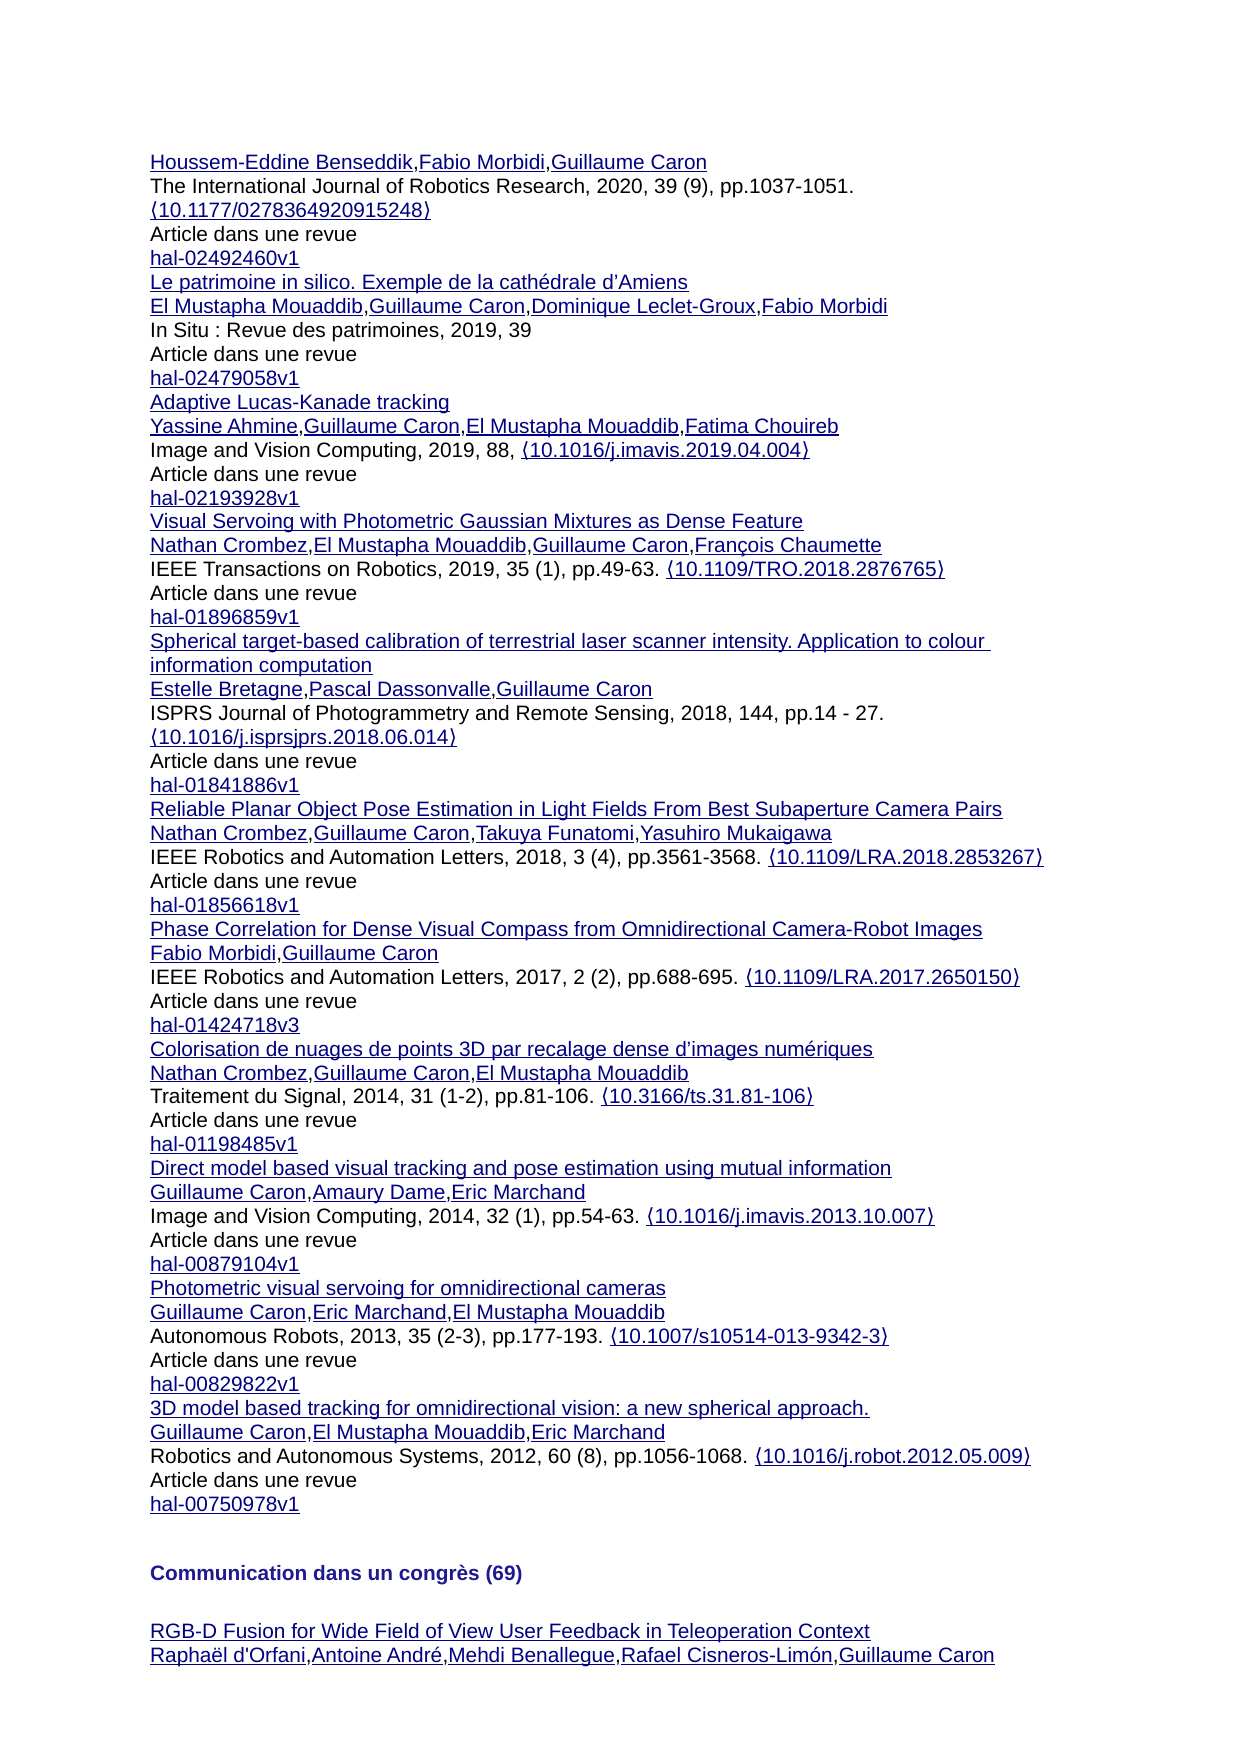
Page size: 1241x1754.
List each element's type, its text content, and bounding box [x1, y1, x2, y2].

table_cell Le patrimoine in silico. Exemple de la cathédrale d’Amiens El Mustapha Mouaddib,Guillaume Caron,Dominique Leclet-Groux,Fabio Morbidi In Situ : Revue des patrimoines, 2019, 39 Article dans une revue hal-02479058v1 [150, 270, 1090, 389]
table_header RGB-D Fusion for Wide Field of View User Feedback in Teleoperation Context Raphaël d'Orfani,Antoine André,Mehdi Benallegue,Rafael Cisneros-Limón,Guillaume Caron [150, 1619, 1090, 1667]
table_cell 3D model based tracking for omnidirectional vision: a new spherical approach. Guillaume Caron,El Mustapha Mouaddib,Eric Marchand Robotics and Autonomous Systems, 2012, 60 (8), pp.1056-1068. ⟨10.1016/j.robot.2012.05.009⟩ Article dans une revue hal-00750978v1 [150, 1396, 1090, 1516]
table_cell Colorisation de nuages de points 3D par recalage dense d’images numériques Nathan Crombez,Guillaume Caron,El Mustapha Mouaddib Traitement du Signal, 2014, 31 (1-2), pp.81-106. ⟨10.3166/ts.31.81-106⟩ Article dans une revue hal-01198485v1 [150, 1036, 1090, 1156]
table_cell Adaptive Lucas-Kanade tracking Yassine Ahmine,Guillaume Caron,El Mustapha Mouaddib,Fatima Chouireb Image and Vision Computing, 2019, 88, ⟨10.1016/j.imavis.2019.04.004⟩ Article dans une revue hal-02193928v1 [150, 390, 1090, 509]
subtitle Communication dans un congrès (69) [150, 1560, 1090, 1584]
table_cell Photometric visual servoing for omnidirectional cameras Guillaume Caron,Eric Marchand,El Mustapha Mouaddib Autonomous Robots, 2013, 35 (2-3), pp.177-193. ⟨10.1007/s10514-013-9342-3⟩ Article dans une revue hal-00829822v1 [150, 1276, 1090, 1396]
table_cell Direct model based visual tracking and pose estimation using mutual information Guillaume Caron,Amaury Dame,Eric Marchand Image and Vision Computing, 2014, 32 (1), pp.54-63. ⟨10.1016/j.imavis.2013.10.007⟩ Article dans une revue hal-00879104v1 [150, 1156, 1090, 1276]
table_cell Visual Servoing with Photometric Gaussian Mixtures as Dense Feature Nathan Crombez,El Mustapha Mouaddib,Guillaume Caron,François Chaumette IEEE Transactions on Robotics, 2019, 35 (1), pp.49-63. ⟨10.1109/TRO.2018.2876765⟩ Article dans une revue hal-01896859v1 [150, 509, 1090, 629]
table_cell Reliable Planar Object Pose Estimation in Light Fields From Best Subaperture Camera Pairs Nathan Crombez,Guillaume Caron,Takuya Funatomi,Yasuhiro Mukaigawa IEEE Robotics and Automation Letters, 2018, 3 (4), pp.3561-3568. ⟨10.1109/LRA.2018.2853267⟩ Article dans une revue hal-01856618v1 [150, 797, 1090, 917]
table_cell Spherical target-based calibration of terrestrial laser scanner intensity. Application to colour information computation Estelle Bretagne,Pascal Dassonvalle,Guillaume Caron ISPRS Journal of Photogrammetry and Remote Sensing, 2018, 144, pp.14 - 27. ⟨10.1016/j.isprsjprs.2018.06.014⟩ Article dans une revue hal-01841886v1 [150, 629, 1090, 797]
table_cell Houssem-Eddine Benseddik,Fabio Morbidi,Guillaume Caron The International Journal of Robotics Research, 2020, 39 (9), pp.1037-1051. ⟨10.1177/0278364920915248⟩ Article dans une revue hal-02492460v1 [150, 150, 1090, 270]
table_cell Phase Correlation for Dense Visual Compass from Omnidirectional Camera-Robot Images Fabio Morbidi,Guillaume Caron IEEE Robotics and Automation Letters, 2017, 2 (2), pp.688-695. ⟨10.1109/LRA.2017.2650150⟩ Article dans une revue hal-01424718v3 [150, 917, 1090, 1036]
